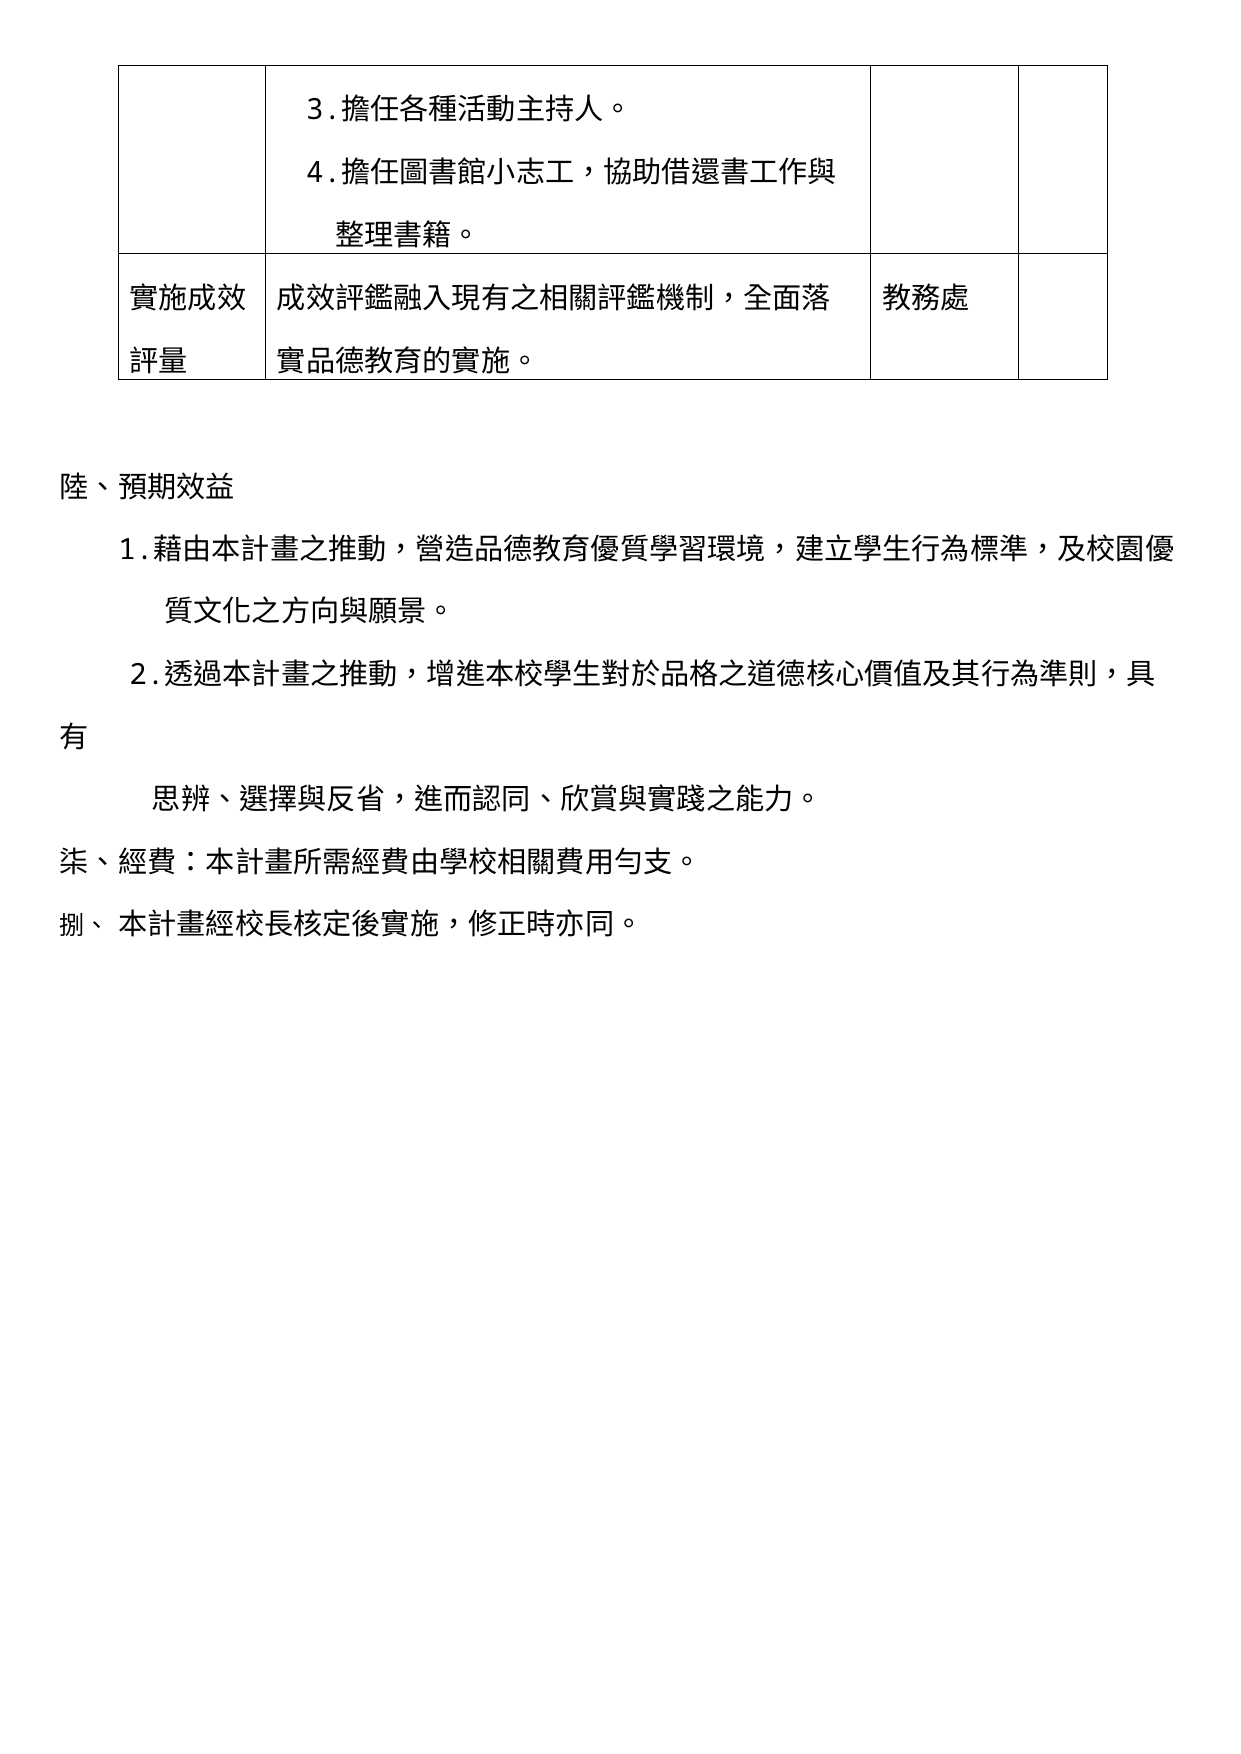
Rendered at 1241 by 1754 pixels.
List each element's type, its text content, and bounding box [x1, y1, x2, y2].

list 本計畫經校長核定後實施，修正時亦同。 [59, 880, 1181, 943]
text 質文化之方向與願景。 [59, 568, 1181, 630]
table_cell 教務處 [871, 254, 1018, 379]
table_cell 3.擔任各種活動主持人。 4.擔任圖書館小志工，協助借還書工作與 整理書籍。 [266, 66, 870, 253]
text 1.藉由本計畫之推動，營造品德教育優質學習環境，建立學生行為標準，及校園優 [118, 505, 1181, 568]
list 經費：本計畫所需經費由學校相關費用勻支。 [59, 818, 1181, 880]
table_cell [1019, 254, 1107, 379]
table_cell [871, 66, 1018, 253]
text 2.透過本計畫之推動，增進本校學生對於品格之道德核心價值及其行為準則，具有 [59, 630, 1181, 755]
table_cell 實施成效評量 [119, 254, 265, 379]
table_cell [1019, 66, 1107, 253]
table_cell [119, 66, 265, 253]
text 思辨、選擇與反省，進而認同、欣賞與實踐之能力。 [134, 755, 1181, 818]
list 預期效益 [59, 443, 1181, 505]
table_cell 成效評鑑融入現有之相關評鑑機制，全面落實品德教育的實施。 [266, 254, 870, 379]
